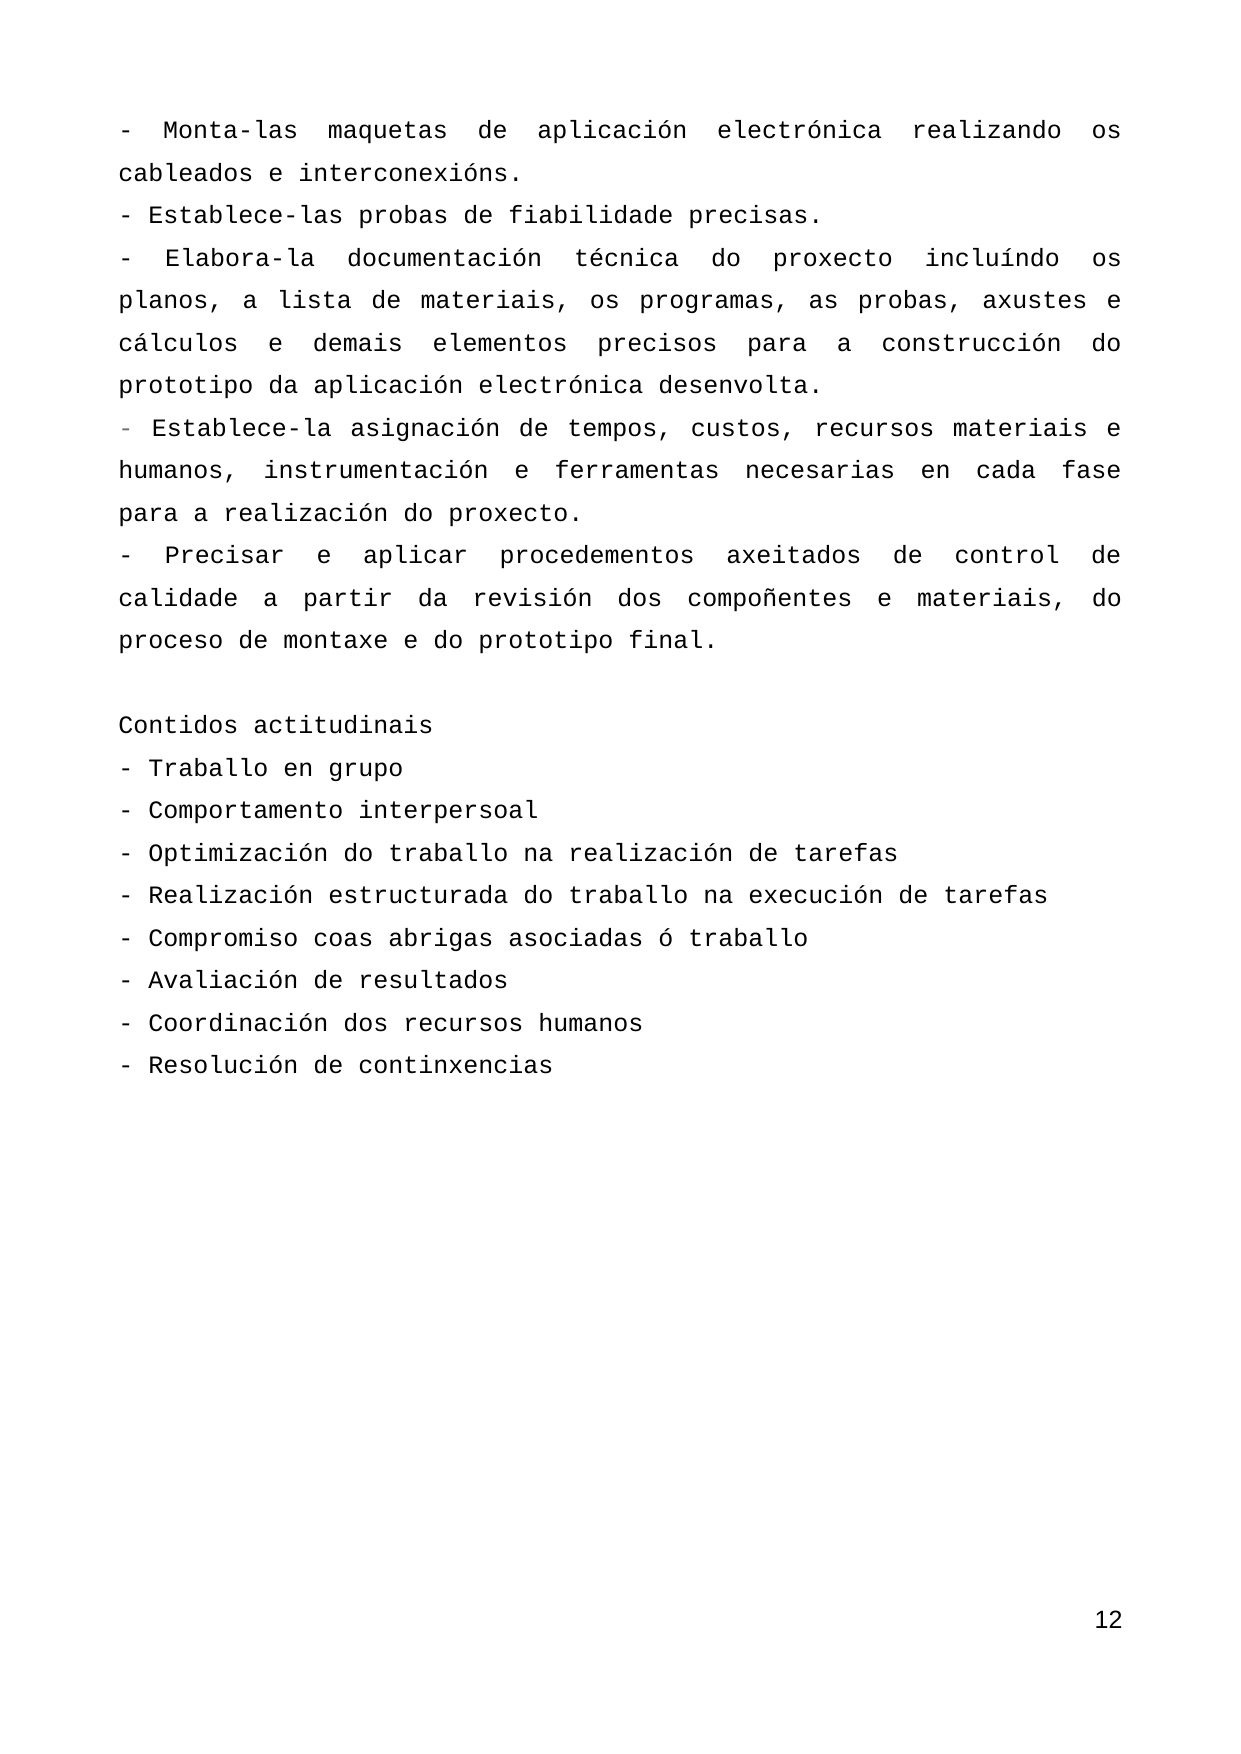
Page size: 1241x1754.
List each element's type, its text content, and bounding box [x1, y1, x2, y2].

text - Avaliación de resultados [118, 968, 1122, 996]
text - Resolución de continxencias [118, 1053, 1122, 1081]
text - Coordinación dos recursos humanos [118, 1011, 1122, 1039]
text - Establece-las probas de fiabilidade precisas. [118, 203, 1122, 231]
text - Realización estructurada do traballo na execución de tarefas [118, 883, 1122, 911]
text - Compromiso coas abrigas asociadas ó traballo [118, 926, 1122, 954]
text - Monta-las maquetas de aplicación electrónica realizando os cableados e interconexións. [118, 118, 1122, 189]
text - Establece-la asignación de tempos, custos, recursos materiais e humanos, instrumentación e ferramentas necesarias en cada fase para a realización do proxecto. [118, 416, 1122, 529]
text Contidos actitudinais [118, 713, 1122, 741]
text - Precisar e aplicar procedementos axeitados de control de calidade a partir da revisión dos compoñentes e materiais, do proceso de montaxe e do prototipo final. [118, 543, 1122, 656]
text - Comportamento interpersoal [118, 798, 1122, 826]
text - Elabora-la documentación técnica do proxecto incluíndo os planos, a lista de materiais, os programas, as probas, axustes e cálculos e demais elementos precisos para a construcción do prototipo da aplicación electrónica desenvolta. [118, 246, 1122, 401]
text - Traballo en grupo [118, 756, 1122, 784]
text - Optimización do traballo na realización de tarefas [118, 841, 1122, 869]
